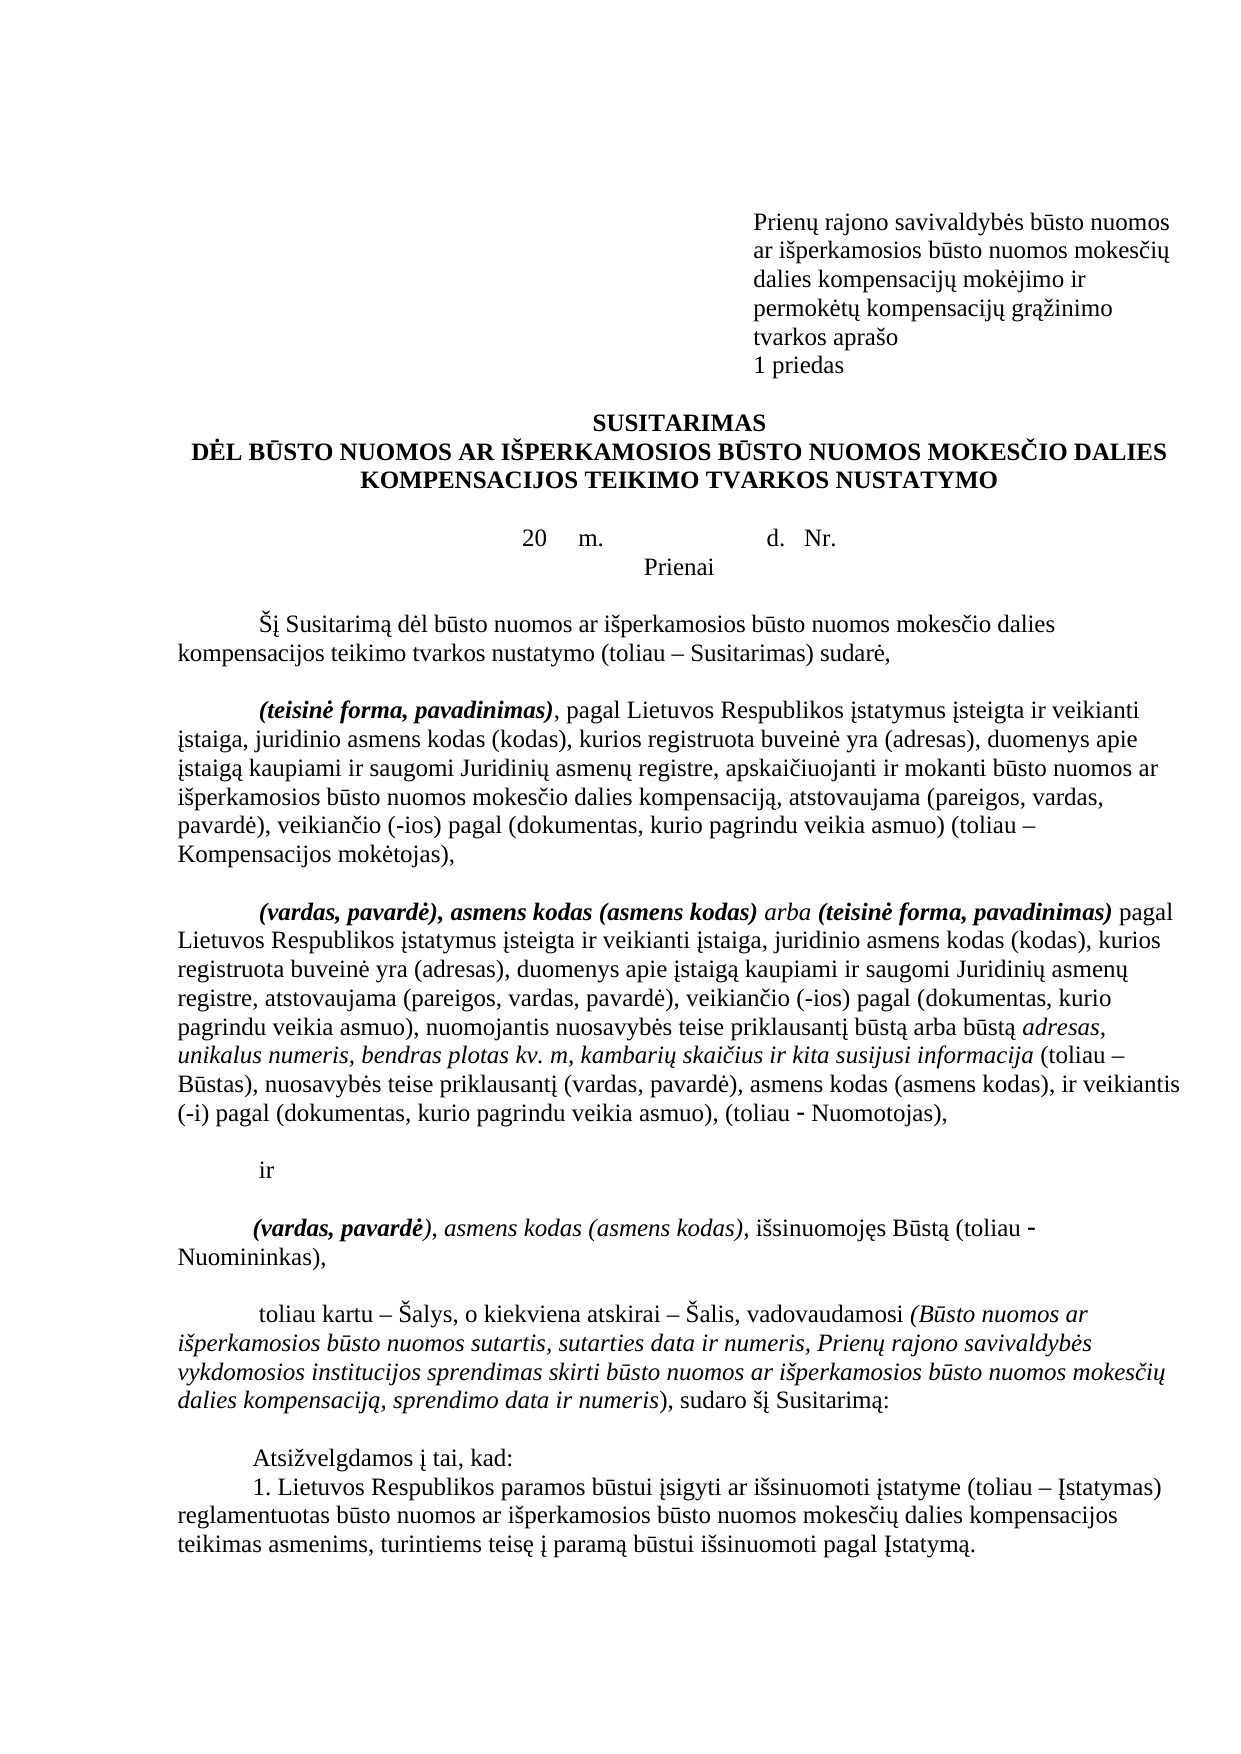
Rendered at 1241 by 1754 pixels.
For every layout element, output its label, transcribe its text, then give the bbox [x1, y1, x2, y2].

text SUSITARIMAS [177, 408, 1181, 437]
text Atsižvelgdamos į tai, kad: [177, 1443, 1181, 1472]
text (teisinė forma, pavadinimas), pagal Lietuvos Respublikos įstatymus įsteigta ir veikianti įstaiga, juridinio asmens kodas (kodas), kurios registruota buveinė yra (adresas), duomenys apie įstaigą kaupiami ir saugomi Juridinių asmenų registre, apskaičiuojanti ir mokanti būsto nuomos ar išperkamosios būsto nuomos mokesčio dalies kompensaciją, atstovaujama (pareigos, vardas, pavardė), veikiančio (-ios) pagal (dokumentas, kurio pagrindu veikia asmuo) (toliau – Kompensacijos mokėtojas), [177, 695, 1181, 868]
text 1. Lietuvos Respublikos paramos būstui įsigyti ar išsinuomoti įstatyme (toliau – Įstatymas) reglamentuotas būsto nuomos ar išperkamosios būsto nuomos mokesčių dalies kompensacijos teikimas asmenims, turintiems teisę į paramą būstui išsinuomoti pagal Įstatymą. [177, 1472, 1181, 1558]
text ir [177, 1155, 1181, 1184]
text toliau kartu – Šalys, o kiekviena atskirai – Šalis, vadovaudamosi (Būsto nuomos ar išperkamosios būsto nuomos sutartis, sutarties data ir numeris, Prienų rajono savivaldybės vykdomosios institucijos sprendimas skirti būsto nuomos ar išperkamosios būsto nuomos mokesčių dalies kompensaciją, sprendimo data ir numeris), sudaro šį Susitarimą: [177, 1299, 1181, 1414]
text Prienai [177, 552, 1181, 580]
text 20 m. d. Nr. [177, 523, 1181, 552]
text DĖL BŪSTO NUOMOS AR IŠPERKAMOSIOS BŪSTO NUOMOS MOKESČIO DALIES KOMPENSACIJOS TEIKIMO TVARKOS NUSTATYMO [177, 437, 1181, 494]
text Prienų rajono savivaldybės būsto nuomos ar išperkamosios būsto nuomos mokesčių dalies kompensacijų mokėjimo ir permokėtų kompensacijų grąžinimo tvarkos aprašo [753, 207, 1181, 350]
text Šį Susitarimą dėl būsto nuomos ar išperkamosios būsto nuomos mokesčio dalies kompensacijos teikimo tvarkos nustatymo (toliau – Susitarimas) sudarė, [177, 609, 1181, 667]
text 1 priedas [753, 350, 1181, 379]
text (vardas, pavardė), asmens kodas (asmens kodas), išsinuomojęs Būstą (toliau  Nuomininkas), [177, 1213, 1181, 1270]
text (vardas, pavardė), asmens kodas (asmens kodas) arba (teisinė forma, pavadinimas) pagal Lietuvos Respublikos įstatymus įsteigta ir veikianti įstaiga, juridinio asmens kodas (kodas), kurios registruota buveinė yra (adresas), duomenys apie įstaigą kaupiami ir saugomi Juridinių asmenų registre, atstovaujama (pareigos, vardas, pavardė), veikiančio (-ios) pagal (dokumentas, kurio pagrindu veikia asmuo), nuomojantis nuosavybės teise priklausantį būstą arba būstą adresas, unikalus numeris, bendras plotas kv. m, kambarių skaičius ir kita susijusi informacija (toliau – Būstas), nuosavybės teise priklausantį (vardas, pavardė), asmens kodas (asmens kodas), ir veikiantis (-i) pagal (dokumentas, kurio pagrindu veikia asmuo), (toliau  Nuomotojas), [177, 897, 1181, 1127]
